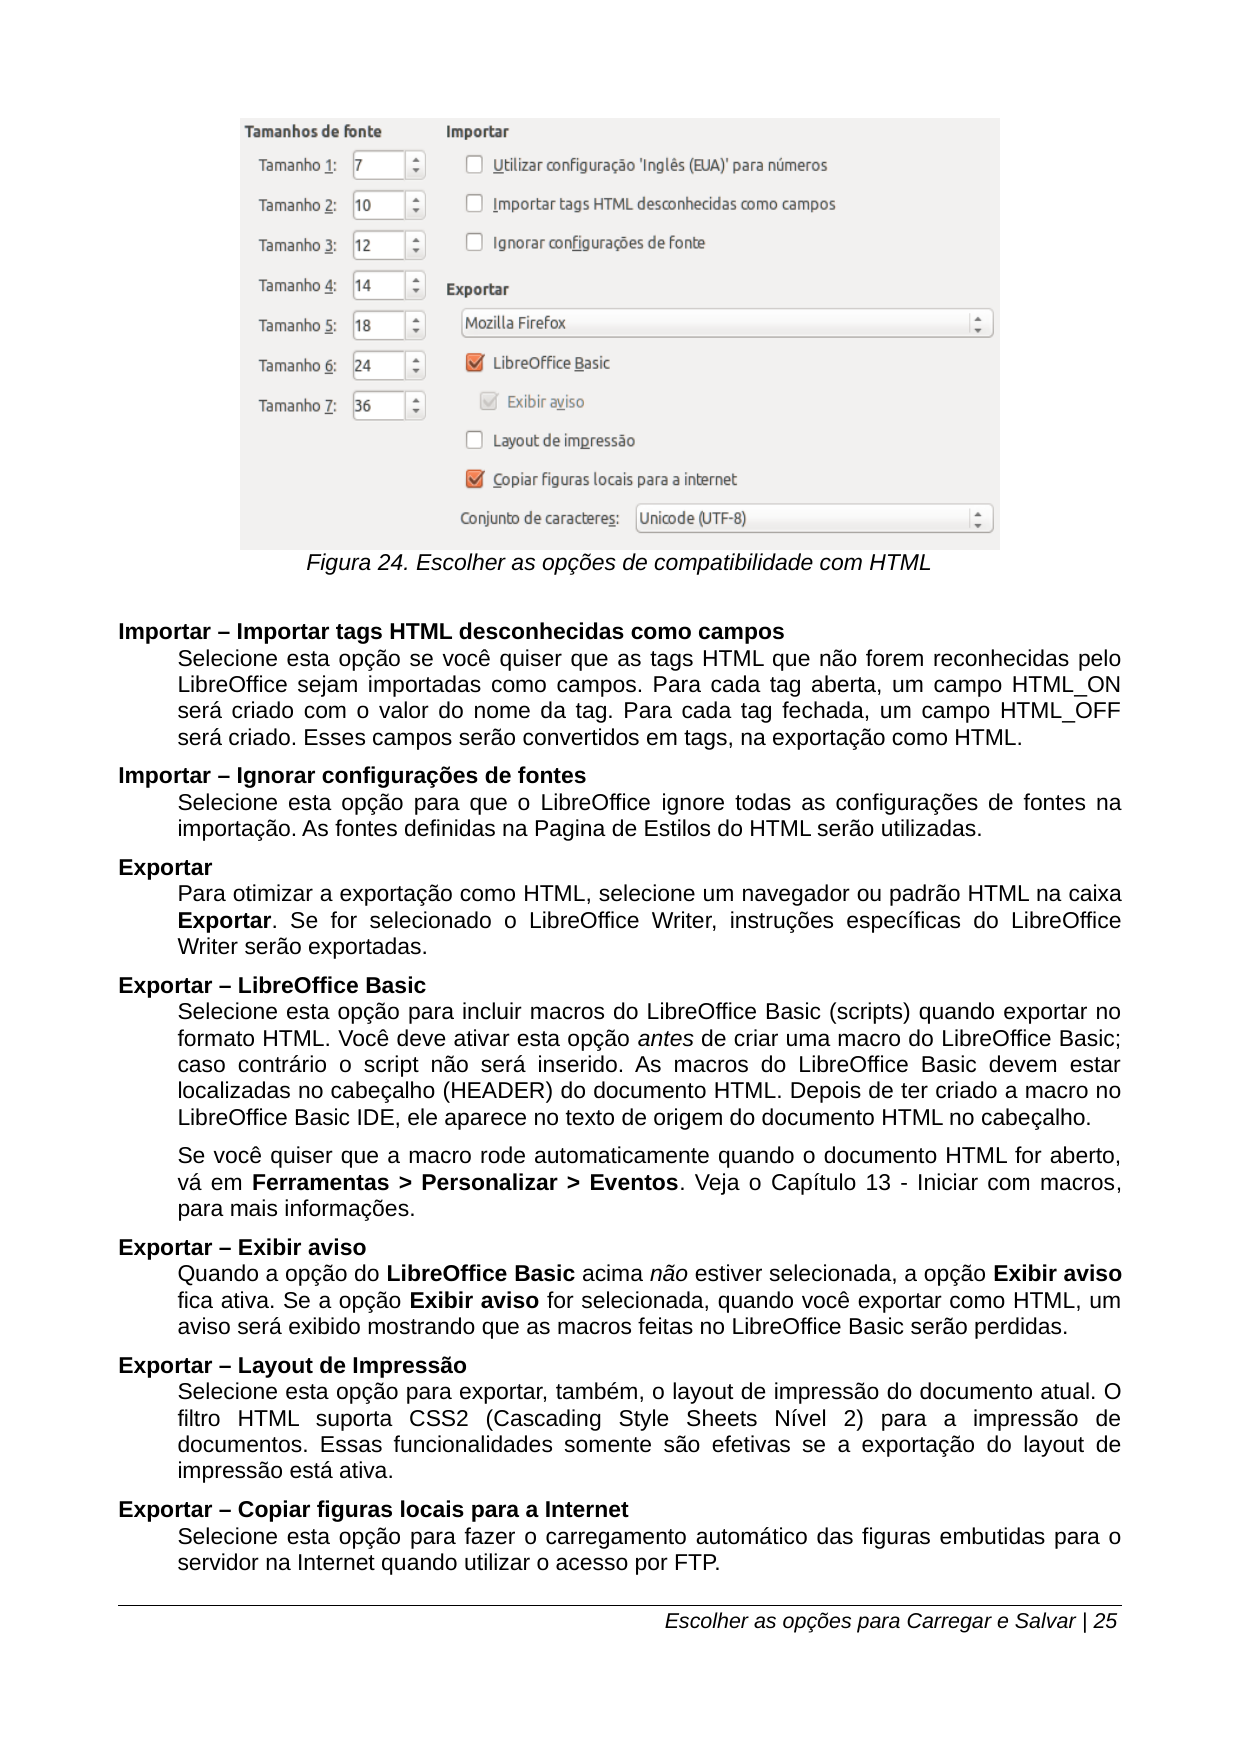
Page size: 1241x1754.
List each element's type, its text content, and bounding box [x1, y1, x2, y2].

text Quando a opção do LibreOffice Basic acima não estiver selecionada, a opção Exibir aviso fica ativa. Se a opção Exibir aviso for selecionada, quando você exportar como HTML, um aviso será exibido mostrando que as macros feitas no LibreOffice Basic serão perdidas. [177, 1260, 1122, 1339]
text Exportar – LibreOffice Basic [118, 972, 1122, 998]
text Selecione esta opção para fazer o carregamento automático das figuras embutidas para o servidor na Internet quando utilizar o acesso por FTP. [177, 1523, 1122, 1575]
text Para otimizar a exportação como HTML, selecione um navegador ou padrão HTML na caixa Exportar. Se for selecionado o LibreOffice Writer, instruções específicas do LibreOffice Writer serão exportadas. [177, 880, 1122, 959]
text Se você quiser que a macro rode automaticamente quando o documento HTML for aberto, vá em Ferramentas > Personalizar > Eventos. Veja o Capítulo 13 - Iniciar com macros, para mais informações. [177, 1142, 1122, 1222]
text Figura 24. Escolher as opções de compatibilidade com HTML [239, 549, 1001, 576]
text Exportar [118, 854, 1122, 880]
picture [240, 118, 1000, 550]
text Exportar – Exibir aviso [118, 1234, 1122, 1260]
text Selecione esta opção para exportar, também, o layout de impressão do documento atual. O filtro HTML suporta CSS2 (Cascading Style Sheets Nível 2) para a impressão de documentos. Essas funcionalidades somente são efetivas se a exportação do layout de impressão está ativa. [177, 1378, 1122, 1484]
text Selecione esta opção para incluir macros do LibreOffice Basic (scripts) quando exportar no formato HTML. Você deve ativar esta opção antes de criar uma macro do LibreOffice Basic; caso contrário o script não será inserido. As macros do LibreOffice Basic devem estar localizadas no cabeçalho (HEADER) do documento HTML. Depois de ter criado a macro no LibreOffice Basic IDE, ele aparece no texto de origem do documento HTML no cabeçalho. [177, 998, 1122, 1130]
text Importar – Importar tags HTML desconhecidas como campos [118, 618, 1122, 644]
text Exportar – Copiar figuras locais para a Internet [118, 1496, 1122, 1523]
text Selecione esta opção para que o LibreOffice ignore todas as configurações de fontes na importação. As fontes definidas na Pagina de Estilos do HTML serão utilizadas. [177, 789, 1122, 841]
text Exportar – Layout de Impressão [118, 1352, 1122, 1378]
text Importar – Ignorar configurações de fontes [118, 762, 1122, 789]
text Selecione esta opção se você quiser que as tags HTML que não forem reconhecidas pelo LibreOffice sejam importadas como campos. Para cada tag aberta, um campo HTML_ON será criado com o valor do nome da tag. Para cada tag fechada, um campo HTML_OFF será criado. Esses campos serão convertidos em tags, na exportação como HTML. [177, 644, 1122, 750]
